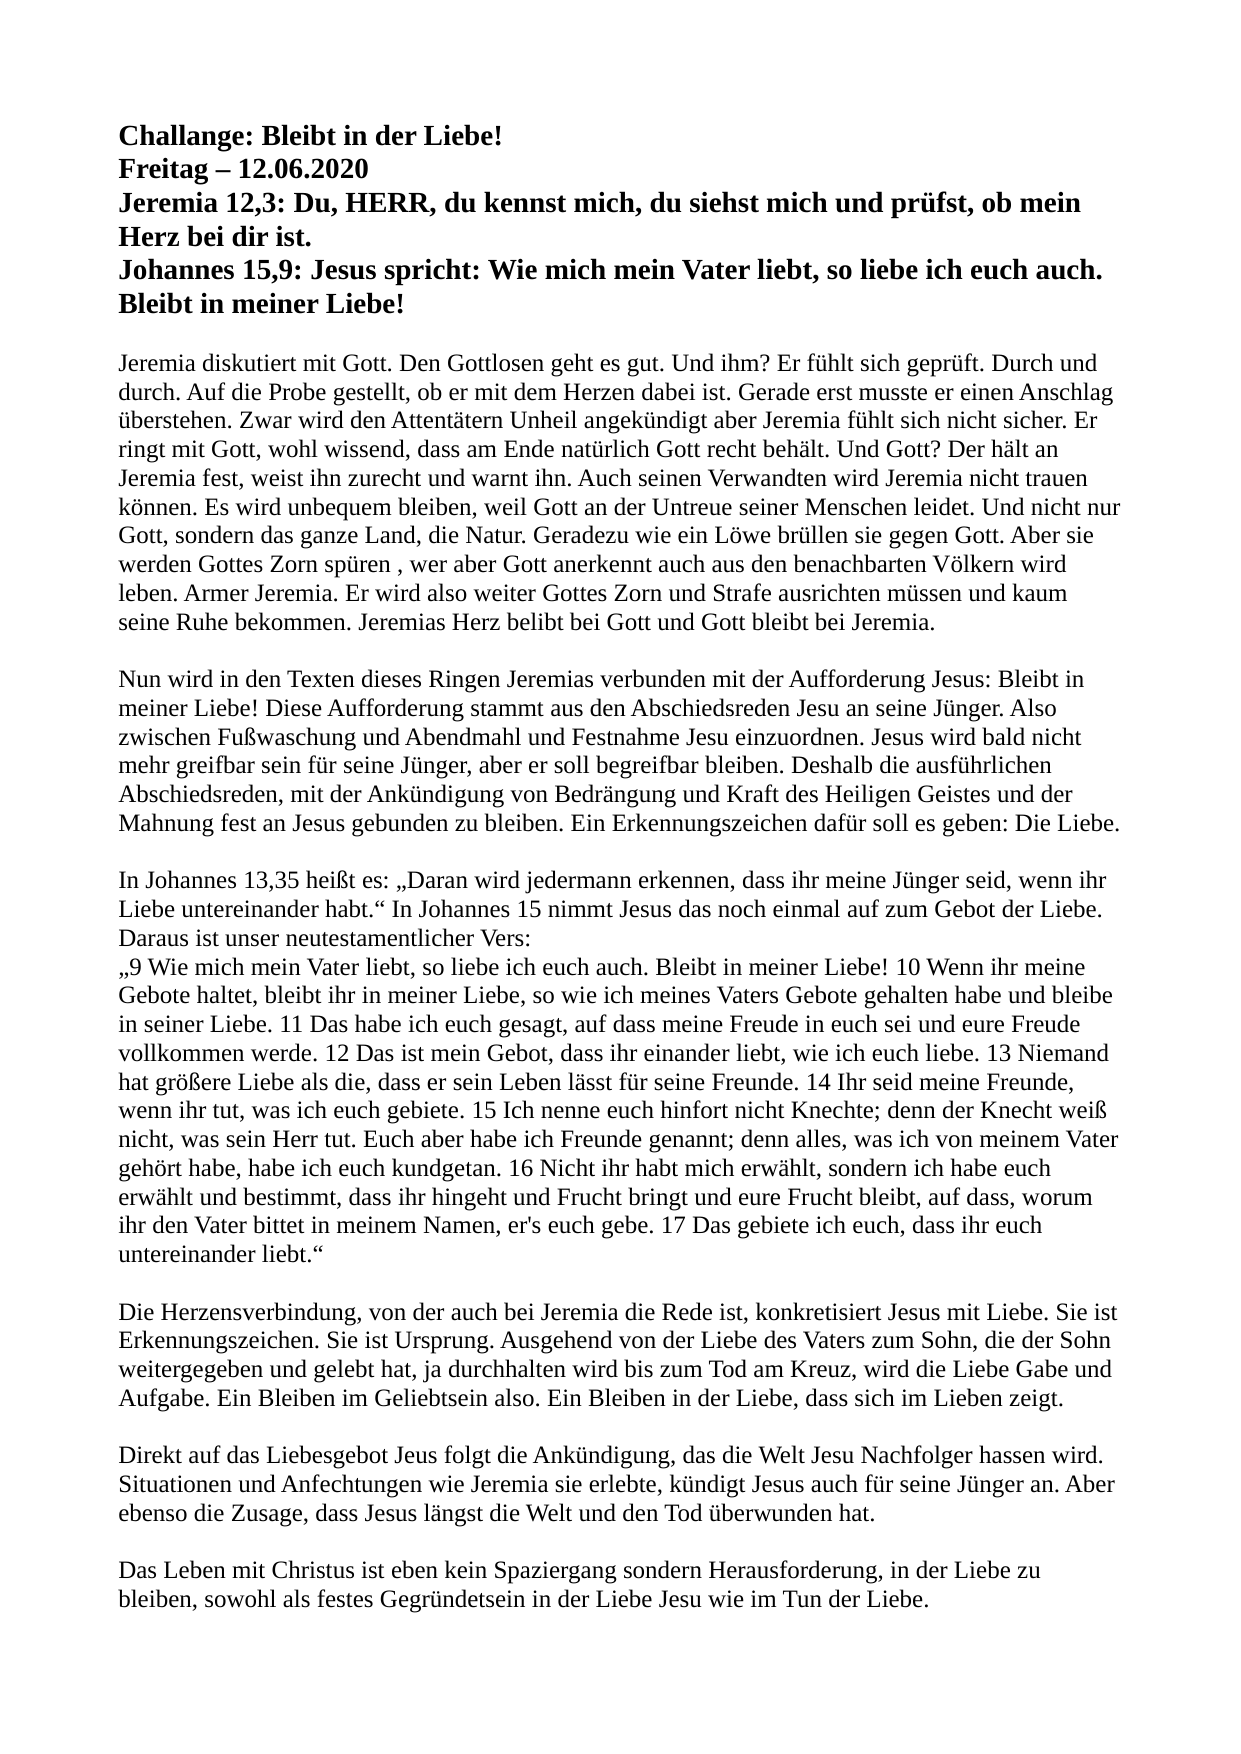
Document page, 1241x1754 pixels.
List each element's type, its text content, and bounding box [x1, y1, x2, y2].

text Die Herzensverbindung, von der auch bei Jeremia die Rede ist, konkretisiert Jesus mit Liebe. Sie ist Erkennungszeichen. Sie ist Ursprung. Ausgehend von der Liebe des Vaters zum Sohn, die der Sohn weitergegeben und gelebt hat, ja durchhalten wird bis zum Tod am Kreuz, wird die Liebe Gabe und Aufgabe. Ein Bleiben im Geliebtsein also. Ein Bleiben in der Liebe, dass sich im Lieben zeigt. [118, 1297, 1122, 1412]
text Jeremia 12,3: Du, HERR, du kennst mich, du siehst mich und prüfst, ob mein Herz bei dir ist. [118, 185, 1122, 252]
text Das Leben mit Christus ist eben kein Spaziergang sondern Herausforderung, in der Liebe zu bleiben, sowohl als festes Gegründetsein in der Liebe Jesu wie im Tun der Liebe. [118, 1556, 1122, 1613]
text Jeremia diskutiert mit Gott. Den Gottlosen geht es gut. Und ihm? Er fühlt sich geprüft. Durch und durch. Auf die Probe gestellt, ob er mit dem Herzen dabei ist. Gerade erst musste er einen Anschlag überstehen. Zwar wird den Attentätern Unheil angekündigt aber Jeremia fühlt sich nicht sicher. Er ringt mit Gott, wohl wissend, dass am Ende natürlich Gott recht behält. Und Gott? Der hält an Jeremia fest, weist ihn zurecht und warnt ihn. Auch seinen Verwandten wird Jeremia nicht trauen können. Es wird unbequem bleiben, weil Gott an der Untreue seiner Menschen leidet. Und nicht nur Gott, sondern das ganze Land, die Natur. Geradezu wie ein Löwe brüllen sie gegen Gott. Aber sie werden Gottes Zorn spüren , wer aber Gott anerkennt auch aus den benachbarten Völkern wird leben. Armer Jeremia. Er wird also weiter Gottes Zorn und Strafe ausrichten müssen und kaum seine Ruhe bekommen. Jeremias Herz belibt bei Gott und Gott bleibt bei Jeremia. [118, 348, 1122, 636]
text Direkt auf das Liebesgebot Jeus folgt die Ankündigung, das die Welt Jesu Nachfolger hassen wird. Situationen und Anfechtungen wie Jeremia sie erlebte, kündigt Jesus auch für seine Jünger an. Aber ebenso die Zusage, dass Jesus längst die Welt und den Tod überwunden hat. [118, 1441, 1122, 1527]
text Challange: Bleibt in der Liebe! [118, 118, 1122, 152]
text Freitag – 12.06.2020 [118, 152, 1122, 185]
text „9 Wie mich mein Vater liebt, so liebe ich euch auch. Bleibt in meiner Liebe! 10 Wenn ihr meine Gebote haltet, bleibt ihr in meiner Liebe, so wie ich meines Vaters Gebote gehalten habe und bleibe in seiner Liebe. 11 Das habe ich euch gesagt, auf dass meine Freude in euch sei und eure Freude vollkommen werde. 12 Das ist mein Gebot, dass ihr einander liebt, wie ich euch liebe. 13 Niemand hat größere Liebe als die, dass er sein Leben lässt für seine Freunde. 14 Ihr seid meine Freunde, wenn ihr tut, was ich euch gebiete. 15 Ich nenne euch hinfort nicht Knechte; denn der Knecht weiß nicht, was sein Herr tut. Euch aber habe ich Freunde genannt; denn alles, was ich von meinem Vater gehört habe, habe ich euch kundgetan. 16 Nicht ihr habt mich erwählt, sondern ich habe euch erwählt und bestimmt, dass ihr hingeht und Frucht bringt und eure Frucht bleibt, auf dass, worum ihr den Vater bittet in meinem Namen, er's euch gebe. 17 Das gebiete ich euch, dass ihr euch untereinander liebt.“ [118, 952, 1122, 1268]
text Johannes 15,9: Jesus spricht: Wie mich mein Vater liebt, so liebe ich euch auch. Bleibt in meiner Liebe! [118, 252, 1122, 319]
text In Johannes 13,35 heißt es: „Daran wird jedermann erkennen, dass ihr meine Jünger seid, wenn ihr Liebe untereinander habt.“ In Johannes 15 nimmt Jesus das noch einmal auf zum Gebot der Liebe. Daraus ist unser neutestamentlicher Vers: [118, 866, 1122, 952]
text Nun wird in den Texten dieses Ringen Jeremias verbunden mit der Aufforderung Jesus: Bleibt in meiner Liebe! Diese Aufforderung stammt aus den Abschiedsreden Jesu an seine Jünger. Also zwischen Fußwaschung und Abendmahl und Festnahme Jesu einzuordnen. Jesus wird bald nicht mehr greifbar sein für seine Jünger, aber er soll begreifbar bleiben. Deshalb die ausführlichen Abschiedsreden, mit der Ankündigung von Bedrängung und Kraft des Heiligen Geistes und der Mahnung fest an Jesus gebunden zu bleiben. Ein Erkennungszeichen dafür soll es geben: Die Liebe. [118, 664, 1122, 837]
